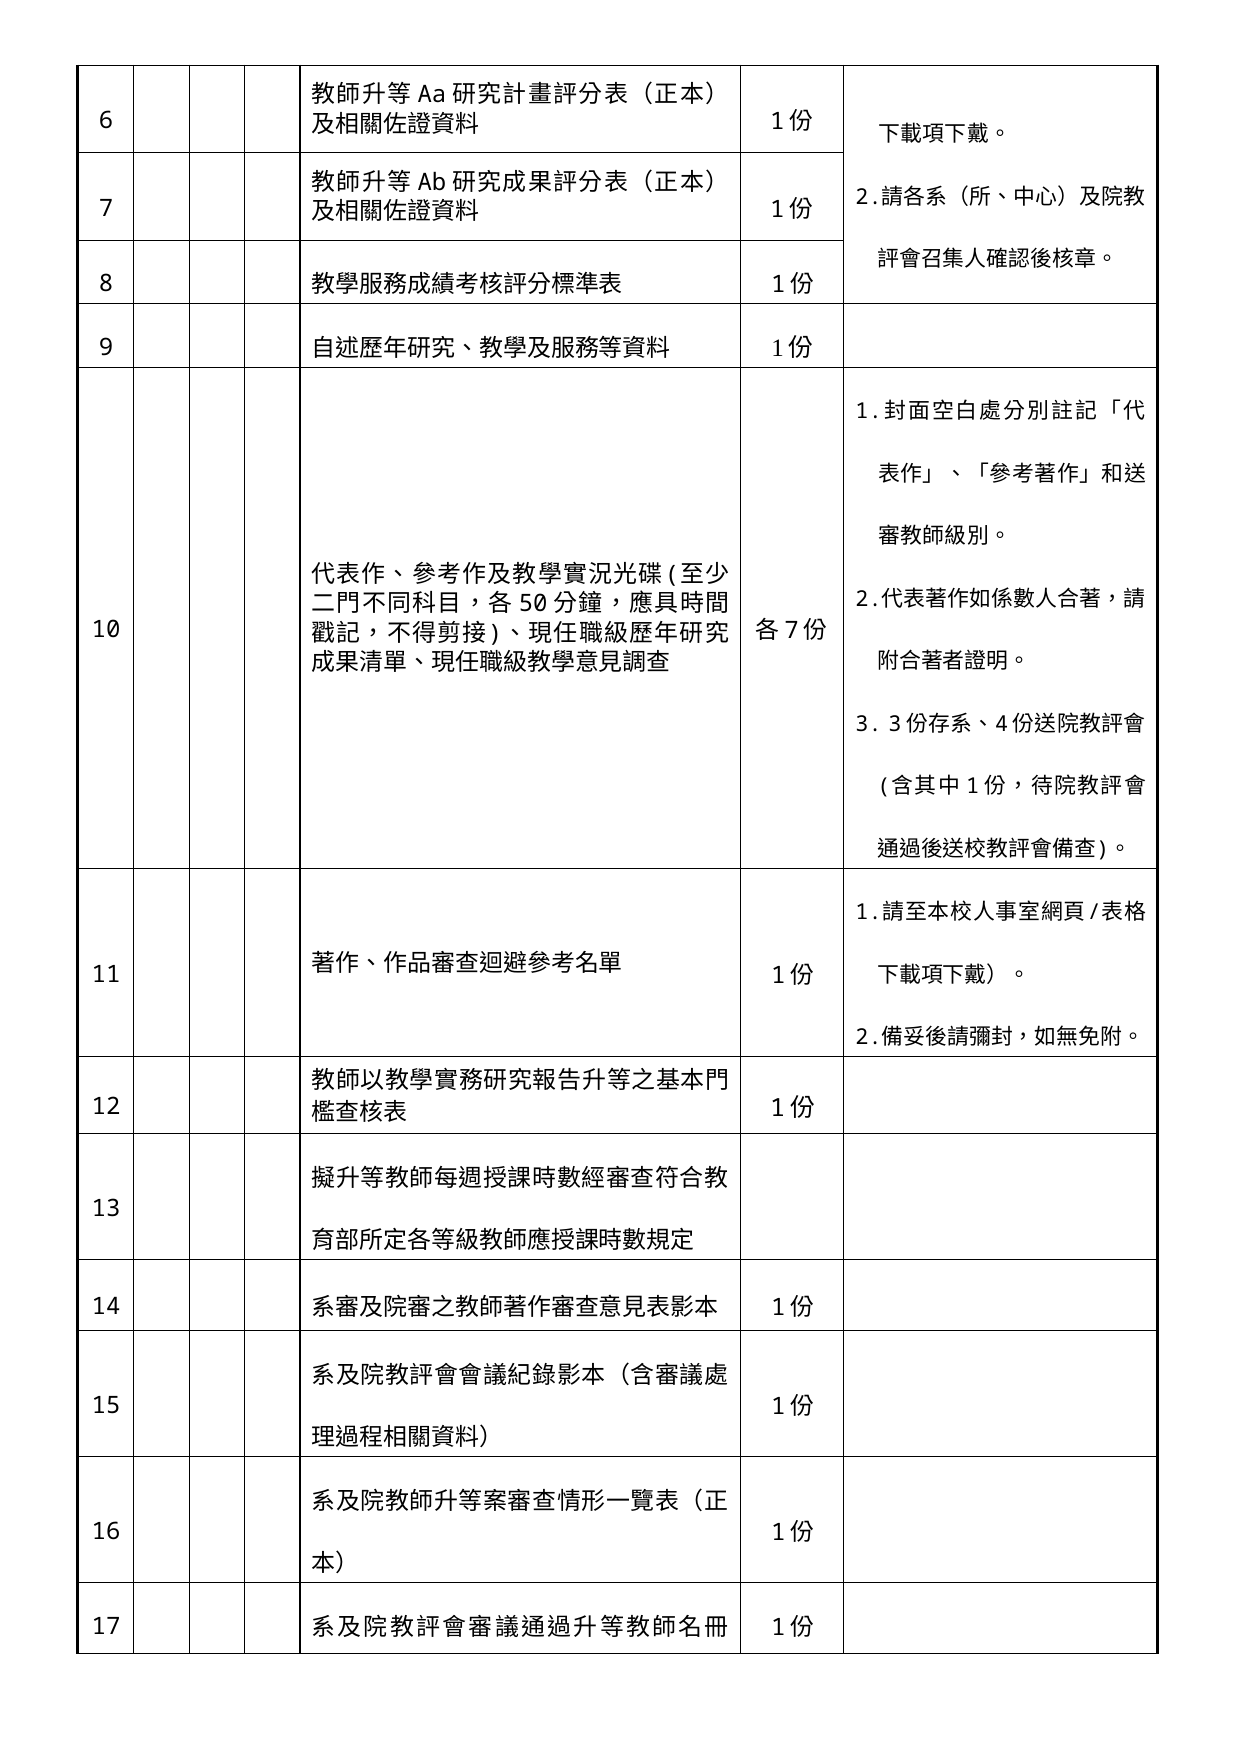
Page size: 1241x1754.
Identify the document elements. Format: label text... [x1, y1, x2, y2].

table_cell [245, 241, 299, 303]
table_cell 6 [79, 66, 133, 152]
table_cell 自述歷年研究、教學及服務等資料 [301, 304, 740, 367]
table_cell [190, 1331, 244, 1456]
table_cell [245, 1134, 299, 1259]
table_cell 14 [79, 1260, 133, 1330]
table_cell [190, 368, 244, 868]
table_cell 16 [79, 1457, 133, 1582]
table_cell 17 [79, 1583, 133, 1653]
table_cell 教師升等Ab研究成果評分表（正本）及相關佐證資料 [301, 153, 740, 239]
table_cell 7 [79, 153, 133, 239]
table_cell [134, 304, 189, 367]
table_cell [190, 1260, 244, 1330]
table_cell [245, 1583, 299, 1653]
table_cell 代表作、參考作及教學實況光碟(至少二門不同科目，各50分鐘，應具時間戳記，不得剪接)、現任職級歷年研究成果清單、現任職級教學意見調查 [301, 368, 740, 868]
table_cell [134, 1134, 189, 1259]
table_cell 教師升等Aa研究計畫評分表（正本）及相關佐證資料 [301, 66, 740, 152]
table_cell 系及院教評會會議紀錄影本（含審議處理過程相關資料） [301, 1331, 740, 1456]
table_cell [190, 1134, 244, 1259]
table_cell [844, 1583, 1156, 1653]
table_cell [1159, 1056, 1163, 1133]
table_cell [190, 66, 244, 152]
table_cell 1份 [741, 1583, 843, 1653]
table_cell [134, 153, 189, 239]
table_cell [844, 1260, 1156, 1330]
table_cell 15 [79, 1331, 133, 1456]
table_cell [1159, 1259, 1163, 1330]
table_cell [1159, 1582, 1163, 1653]
table_cell 1份 [741, 241, 843, 303]
table_cell [245, 304, 299, 367]
table_cell 下載項下戴。 2.請各系（所、中心）及院教評會召集人確認後核章。 [844, 66, 1156, 303]
table_cell [190, 241, 244, 303]
table_cell 9 [79, 304, 133, 367]
table_cell 教學服務成績考核評分標準表 [301, 241, 740, 303]
table_cell [844, 304, 1156, 367]
table_cell [245, 153, 299, 239]
table_cell 11 [79, 869, 133, 1056]
table_cell [1159, 1330, 1163, 1456]
table_cell 1份 [741, 1057, 843, 1133]
table_cell 1份 [741, 66, 843, 152]
table_cell [134, 368, 189, 868]
table_cell [190, 869, 244, 1056]
table_cell 8 [79, 241, 133, 303]
table_cell [245, 1457, 299, 1582]
table_cell [245, 368, 299, 868]
table_cell [134, 1457, 189, 1582]
table_cell 教師以教學實務研究報告升等之基本門檻查核表 [301, 1057, 740, 1133]
table_cell [245, 1331, 299, 1456]
table_cell 1份 [741, 153, 843, 239]
table_cell 13 [79, 1134, 133, 1259]
table_cell [1159, 868, 1163, 1056]
table_cell 10 [79, 368, 133, 868]
table_cell [245, 1260, 299, 1330]
table_cell [134, 1057, 189, 1133]
table_cell [245, 66, 299, 152]
table_cell 著作、作品審查迴避參考名單 [301, 869, 740, 1056]
table_cell [190, 1583, 244, 1653]
table_cell [1159, 152, 1163, 239]
table_cell [844, 1134, 1156, 1259]
table_cell [844, 1057, 1156, 1133]
table_cell [1159, 367, 1163, 868]
table_cell [134, 1331, 189, 1456]
table_cell 1.請至本校人事室網頁/表格下載項下戴）。 2.備妥後請彌封，如無免附。 [844, 869, 1156, 1056]
table_cell 1份 [741, 1260, 843, 1330]
table_cell [1159, 303, 1163, 367]
table_cell 1份 [741, 304, 843, 367]
table_cell 12 [79, 1057, 133, 1133]
table_cell [1159, 1456, 1163, 1582]
table_cell 系及院教師升等案審查情形一覽表（正本） [301, 1457, 740, 1582]
table_cell 擬升等教師每週授課時數經審查符合教育部所定各等級教師應授課時數規定 [301, 1134, 740, 1259]
table_cell [134, 241, 189, 303]
table_cell [190, 1457, 244, 1582]
table_cell [1159, 1133, 1163, 1259]
table_cell 系審及院審之教師著作審查意見表影本 [301, 1260, 740, 1330]
table_cell [844, 1331, 1156, 1456]
table_cell 1份 [741, 1457, 843, 1582]
table_cell [844, 1457, 1156, 1582]
table_cell [190, 304, 244, 367]
table_cell [245, 1057, 299, 1133]
table_cell 系及院教評會審議通過升等教師名冊 [301, 1583, 740, 1653]
table_cell 1份 [741, 1331, 843, 1456]
table_cell [134, 1583, 189, 1653]
table_cell 1.封面空白處分別註記「代表作」、「參考著作」和送審教師級別。 2.代表著作如係數人合著，請附合著者證明。 3. 3份存系、4份送院教評會(含其中1份，待院教評會通過後送校教評會備查)。 [844, 368, 1156, 868]
table_cell [190, 153, 244, 239]
table_cell [1159, 240, 1163, 303]
table_cell [190, 1057, 244, 1133]
table_cell [134, 1260, 189, 1330]
table_cell [134, 869, 189, 1056]
table_cell [245, 869, 299, 1056]
table_cell 各7份 [741, 368, 843, 868]
table_cell [1159, 65, 1163, 152]
table_cell 1份 [741, 869, 843, 1056]
table_cell [741, 1134, 843, 1259]
table_cell [134, 66, 189, 152]
